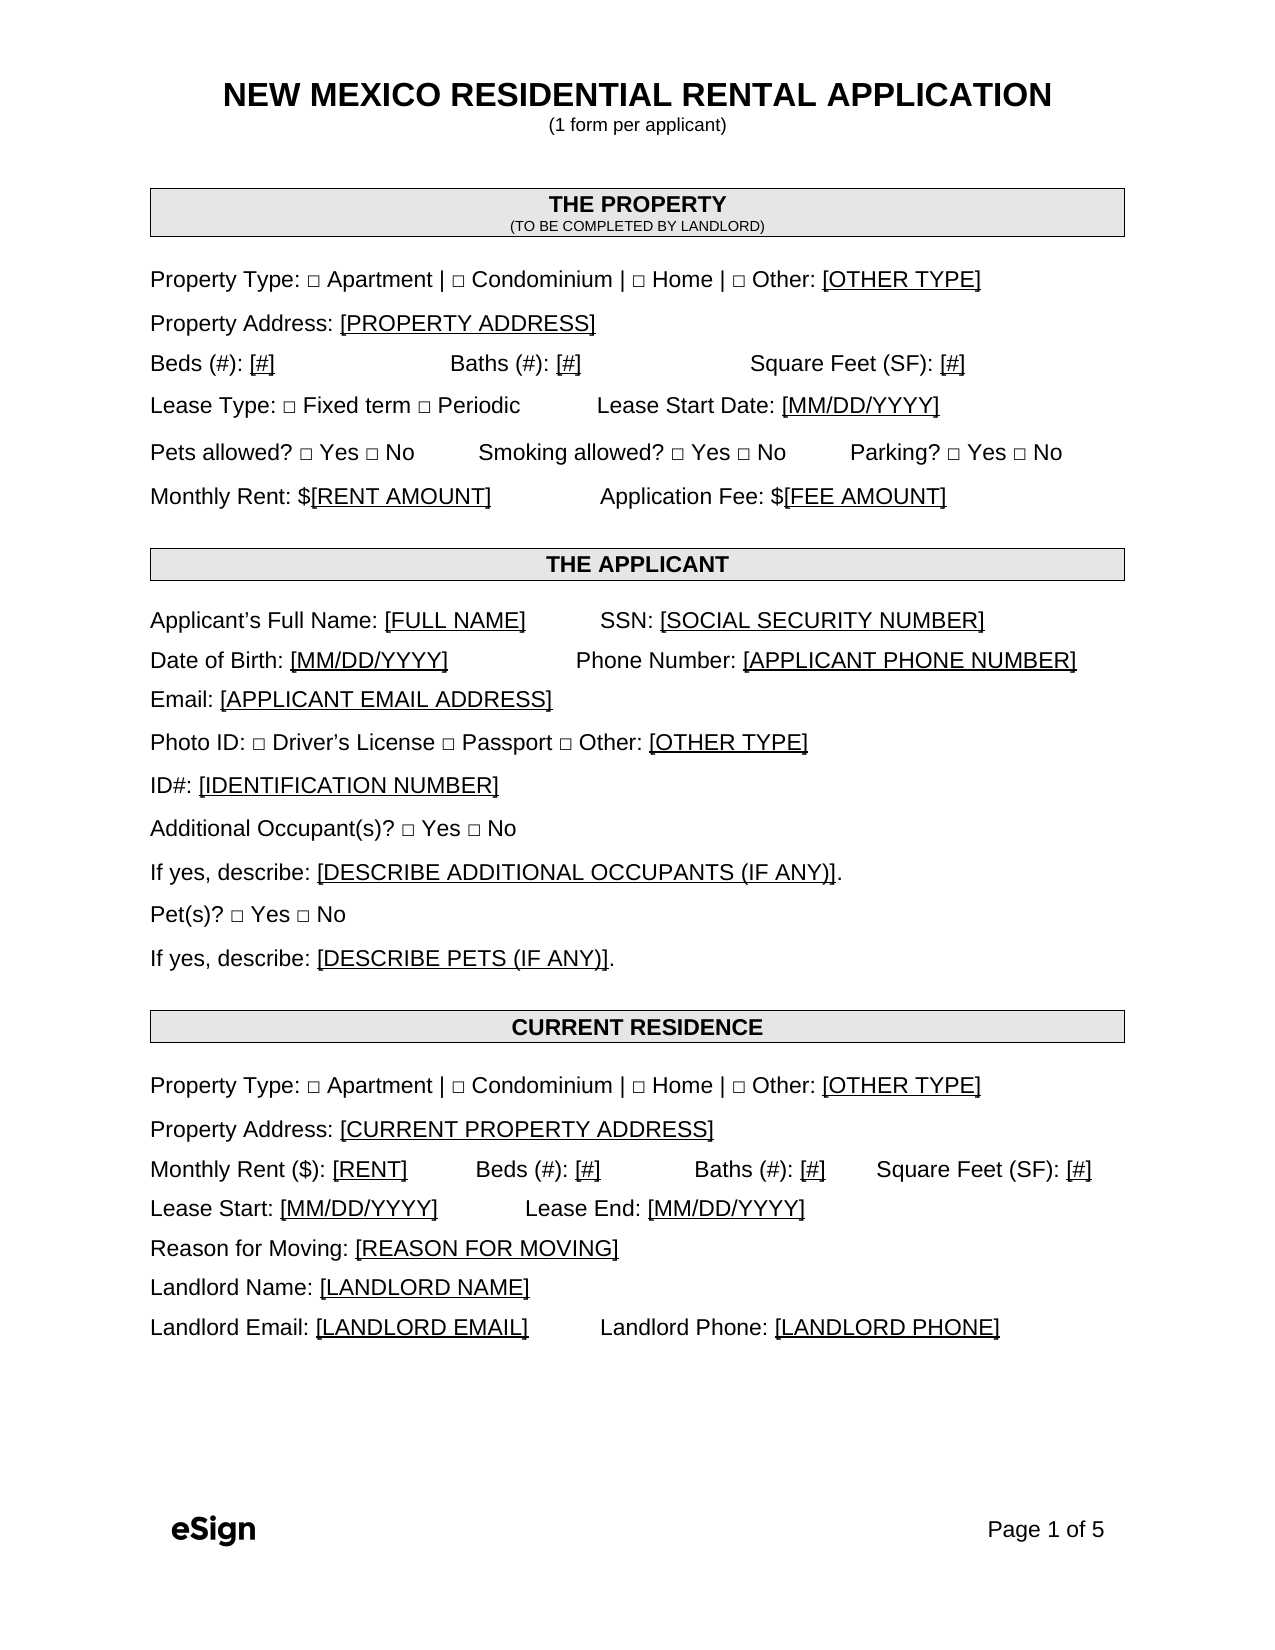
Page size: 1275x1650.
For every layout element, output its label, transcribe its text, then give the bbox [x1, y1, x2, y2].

text (1 form per applicant) [150, 113, 1125, 135]
text Lease Start: [MM/DD/YYYY] Lease End: [MM/DD/YYYY] [150, 1195, 1125, 1222]
text THE PROPERTY [151, 189, 1124, 214]
text THE APPLICANT [151, 549, 1124, 580]
text Lease Type: ☐ Fixed term ☐ Periodic Lease Start Date: [MM/DD/YYYY] [150, 389, 1125, 421]
text Beds (#): [#] Baths (#): [#] Square Feet (SF): [#] [150, 350, 1125, 376]
text NEW MEXICO RESIDENTIAL RENTAL APPLICATION [150, 75, 1125, 113]
text ID#: [IDENTIFICATION NUMBER] [150, 772, 1125, 799]
text Property Type: ☐ Apartment | ☐ Condominium | ☐ Home | ☐ Other: [OTHER TYPE] [150, 263, 1125, 295]
text CURRENT RESIDENCE [151, 1011, 1124, 1042]
text Landlord Name: [LANDLORD NAME] [150, 1274, 1125, 1301]
text Pets allowed? ☐ Yes ☐ No Smoking allowed? ☐ Yes ☐ No Parking? ☐ Yes ☐ No [150, 436, 1125, 467]
text Email: [APPLICANT EMAIL ADDRESS] [150, 686, 1125, 712]
text Property Address: [PROPERTY ADDRESS] [150, 310, 1125, 337]
text Property Address: [CURRENT PROPERTY ADDRESS] [150, 1116, 1125, 1143]
text (TO BE COMPLETED BY LANDLORD) [151, 214, 1124, 236]
text Applicant’s Full Name: [FULL NAME] SSN: [SOCIAL SECURITY NUMBER] [150, 607, 1125, 633]
text Pet(s)? ☐ Yes ☐ No [150, 898, 1125, 929]
text Photo ID: ☐ Driver’s License ☐ Passport ☐ Other: [OTHER TYPE] [150, 726, 1125, 757]
text Additional Occupant(s)? ☐ Yes ☐ No [150, 812, 1125, 843]
text Property Type: ☐ Apartment | ☐ Condominium | ☐ Home | ☐ Other: [OTHER TYPE] [150, 1069, 1125, 1101]
text Monthly Rent ($): [RENT] Beds (#): [#] Baths (#): [#] Square Feet (SF): [#] [150, 1156, 1125, 1182]
text If yes, describe: [DESCRIBE ADDITIONAL OCCUPANTS (IF ANY)]. [150, 859, 1125, 885]
text If yes, describe: [DESCRIBE PETS (IF ANY)]. [150, 945, 1125, 972]
text Reason for Moving: [REASON FOR MOVING] [150, 1235, 1125, 1261]
text Monthly Rent: $[RENT AMOUNT] Application Fee: $[FEE AMOUNT] [150, 483, 1125, 509]
text Landlord Email: [LANDLORD EMAIL] Landlord Phone: [LANDLORD PHONE] [150, 1314, 1125, 1340]
text Date of Birth: [MM/DD/YYYY] Phone Number: [APPLICANT PHONE NUMBER] [150, 647, 1125, 673]
